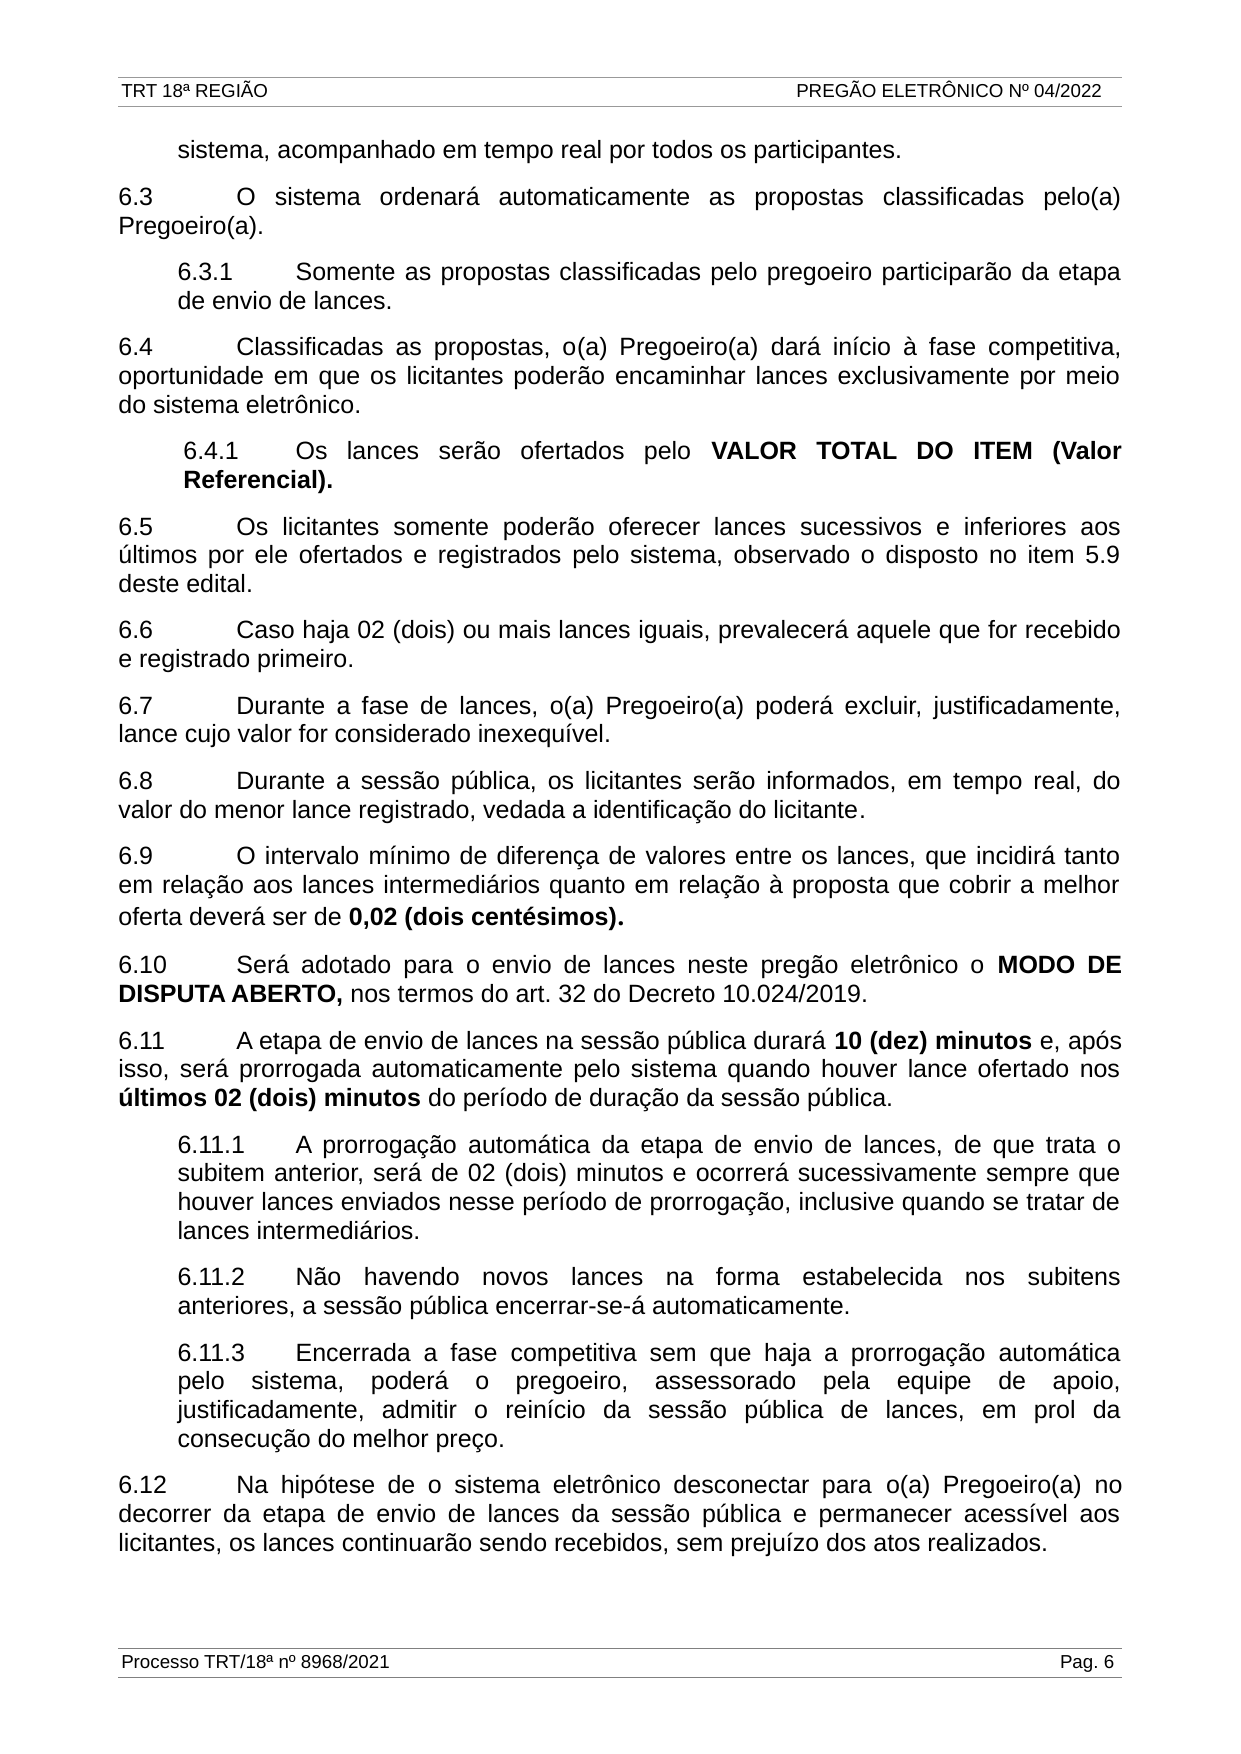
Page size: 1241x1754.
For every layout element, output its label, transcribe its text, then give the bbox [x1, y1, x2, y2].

text 6.4 Classificadas as propostas, o(a) Pregoeiro(a) dará início à fase competitiva, oportunidade em que os licitantes poderão encaminhar lances exclusivamente por meio do sistema eletrônico. [118, 332, 1122, 419]
text 6.4.1 Os lances serão ofertados pelo VALOR TOTAL DO ITEM (Valor Referencial). [183, 436, 1122, 494]
text 6.3.1 Somente as propostas classificadas pelo pregoeiro participarão da etapa de envio de lances. [177, 257, 1122, 315]
text 6.9 O intervalo mínimo de diferença de valores entre os lances, que incidirá tanto em relação aos lances intermediários quanto em relação à proposta que cobrir a melhor oferta deverá ser de 0,02 (dois centésimos). [118, 841, 1122, 933]
text 6.11.3 Encerrada a fase competitiva sem que haja a prorrogação automática pelo sistema, poderá o pregoeiro, assessorado pela equipe de apoio, justificadamente, admitir o reinício da sessão pública de lances, em prol da consecução do melhor preço. [177, 1337, 1122, 1452]
text 6.8 Durante a sessão pública, os licitantes serão informados, em tempo real, do valor do menor lance registrado, vedada a identificação do licitante. [118, 766, 1122, 823]
text 6.12 Na hipótese de o sistema eletrônico desconectar para o(a) Pregoeiro(a) no decorrer da etapa de envio de lances da sessão pública e permanecer acessível aos licitantes, os lances continuarão sendo recebidos, sem prejuízo dos atos realizados. [118, 1470, 1122, 1556]
text 6.11.1 A prorrogação automática da etapa de envio de lances, de que trata o subitem anterior, será de 02 (dois) minutos e ocorrerá sucessivamente sempre que houver lances enviados nesse período de prorrogação, inclusive quando se tratar de lances intermediários. [177, 1129, 1122, 1244]
text 6.7 Durante a fase de lances, o(a) Pregoeiro(a) poderá excluir, justificadamente, lance cujo valor for considerado inexequível. [118, 691, 1122, 748]
text 6.6 Caso haja 02 (dois) ou mais lances iguais, prevalecerá aquele que for recebido e registrado primeiro. [118, 616, 1122, 673]
text 6.3 O sistema ordenará automaticamente as propostas classificadas pelo(a) Pregoeiro(a). [118, 182, 1122, 239]
text 6.5 Os licitantes somente poderão oferecer lances sucessivos e inferiores aos últimos por ele ofertados e registrados pelo sistema, observado o disposto no item 5.9 deste edital. [118, 512, 1122, 598]
text 6.10 Será adotado para o envio de lances neste pregão eletrônico o MODO DE DISPUTA ABERTO, nos termos do art. 32 do Decreto 10.024/2019. [118, 950, 1122, 1008]
text 6.11.2 Não havendo novos lances na forma estabelecida nos subitens anteriores, a sessão pública encerrar-se-á automaticamente. [177, 1262, 1122, 1320]
text 6.11 A etapa de envio de lances na sessão pública durará 10 (dez) minutos e, após isso, será prorrogada automaticamente pelo sistema quando houver lance ofertado nos últimos 02 (dois) minutos do período de duração da sessão pública. [118, 1026, 1122, 1112]
text sistema, acompanhado em tempo real por todos os participantes. [177, 136, 1122, 164]
